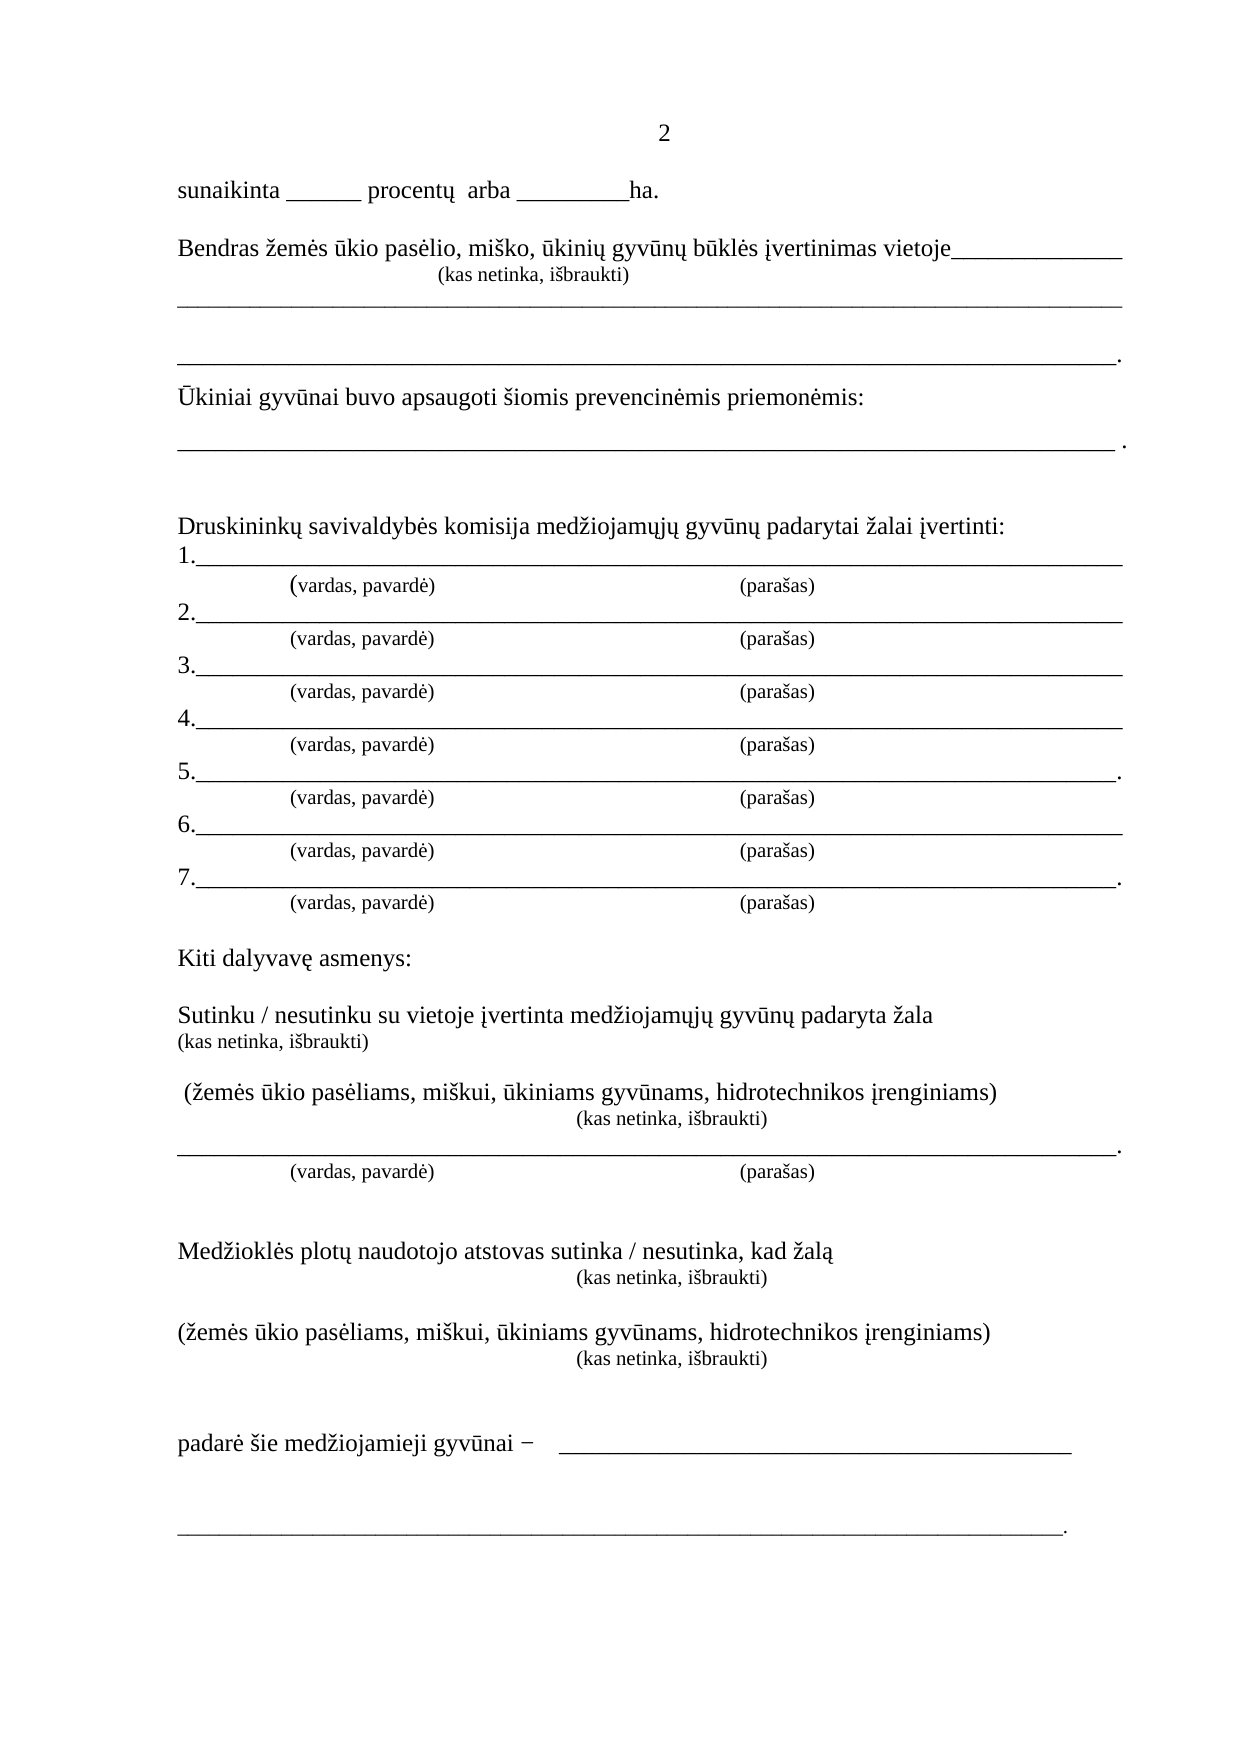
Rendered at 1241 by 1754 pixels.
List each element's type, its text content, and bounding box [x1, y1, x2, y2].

text Bendras žemės ūkio pasėlio, miško, ūkinių gyvūnų būklės įvertinimas vietoje [177, 233, 1152, 262]
text Sutinku / nesutinku su vietoje įvertinta medžiojamųjų gyvūnų padaryta žala [177, 1001, 1152, 1029]
text 3. [177, 650, 1152, 679]
text (kas netinka, išbraukti) [177, 1346, 1152, 1370]
text (vardas, pavardė) (parašas) [290, 785, 1152, 809]
text (vardas, pavardė) (parašas) [289, 569, 1152, 597]
text . [177, 1130, 1152, 1159]
text (vardas, pavardė) (parašas) [290, 626, 1152, 650]
text padarė šie medžiojamieji gyvūnai − _________________________________________ [177, 1428, 1152, 1457]
text (žemės ūkio pasėliams, miškui, ūkiniams gyvūnams, hidrotechnikos įrenginiams) [177, 1317, 1152, 1346]
text Medžioklės plotų naudotojo atstovas sutinka / nesutinka, kad žalą [177, 1236, 1152, 1265]
text (kas netinka, išbraukti) [177, 1265, 1152, 1289]
text 7. . [177, 862, 1152, 890]
text Ūkiniai gyvūnai buvo apsaugoti šiomis prevencinėmis priemonėmis: [177, 382, 1152, 411]
text (kas netinka, išbraukti) [177, 1106, 1152, 1130]
text (vardas, pavardė) (parašas) [290, 837, 1152, 862]
text . [177, 339, 1152, 367]
text (kas netinka, išbraukti) [177, 1029, 1152, 1053]
text _____________________________________________________________________________________. [177, 1514, 1152, 1538]
text 5. . [177, 756, 1152, 785]
text 1. [177, 540, 1152, 569]
text 2. [177, 597, 1152, 626]
text ___________________________________________________________________________ . [177, 425, 1152, 454]
text (žemės ūkio pasėliams, miškui, ūkiniams gyvūnams, hidrotechnikos įrenginiams) [177, 1077, 1152, 1106]
text (vardas, pavardė) (parašas) [290, 732, 1152, 756]
text sunaikinta ______ procentų arba _________ha. [177, 176, 1152, 204]
text (vardas, pavardė) (parašas) [290, 679, 1152, 703]
text (kas netinka, išbraukti) [177, 262, 1152, 286]
text 6. [177, 809, 1152, 837]
text (vardas, pavardė) (parašas) [290, 1159, 1152, 1183]
text 4. [177, 703, 1152, 732]
text Druskininkų savivaldybės komisija medžiojamųjų gyvūnų padarytai žalai įvertinti: [177, 511, 1152, 540]
text (vardas, pavardė) (parašas) [290, 890, 1152, 914]
text Kiti dalyvavę asmenys: [177, 943, 1152, 972]
